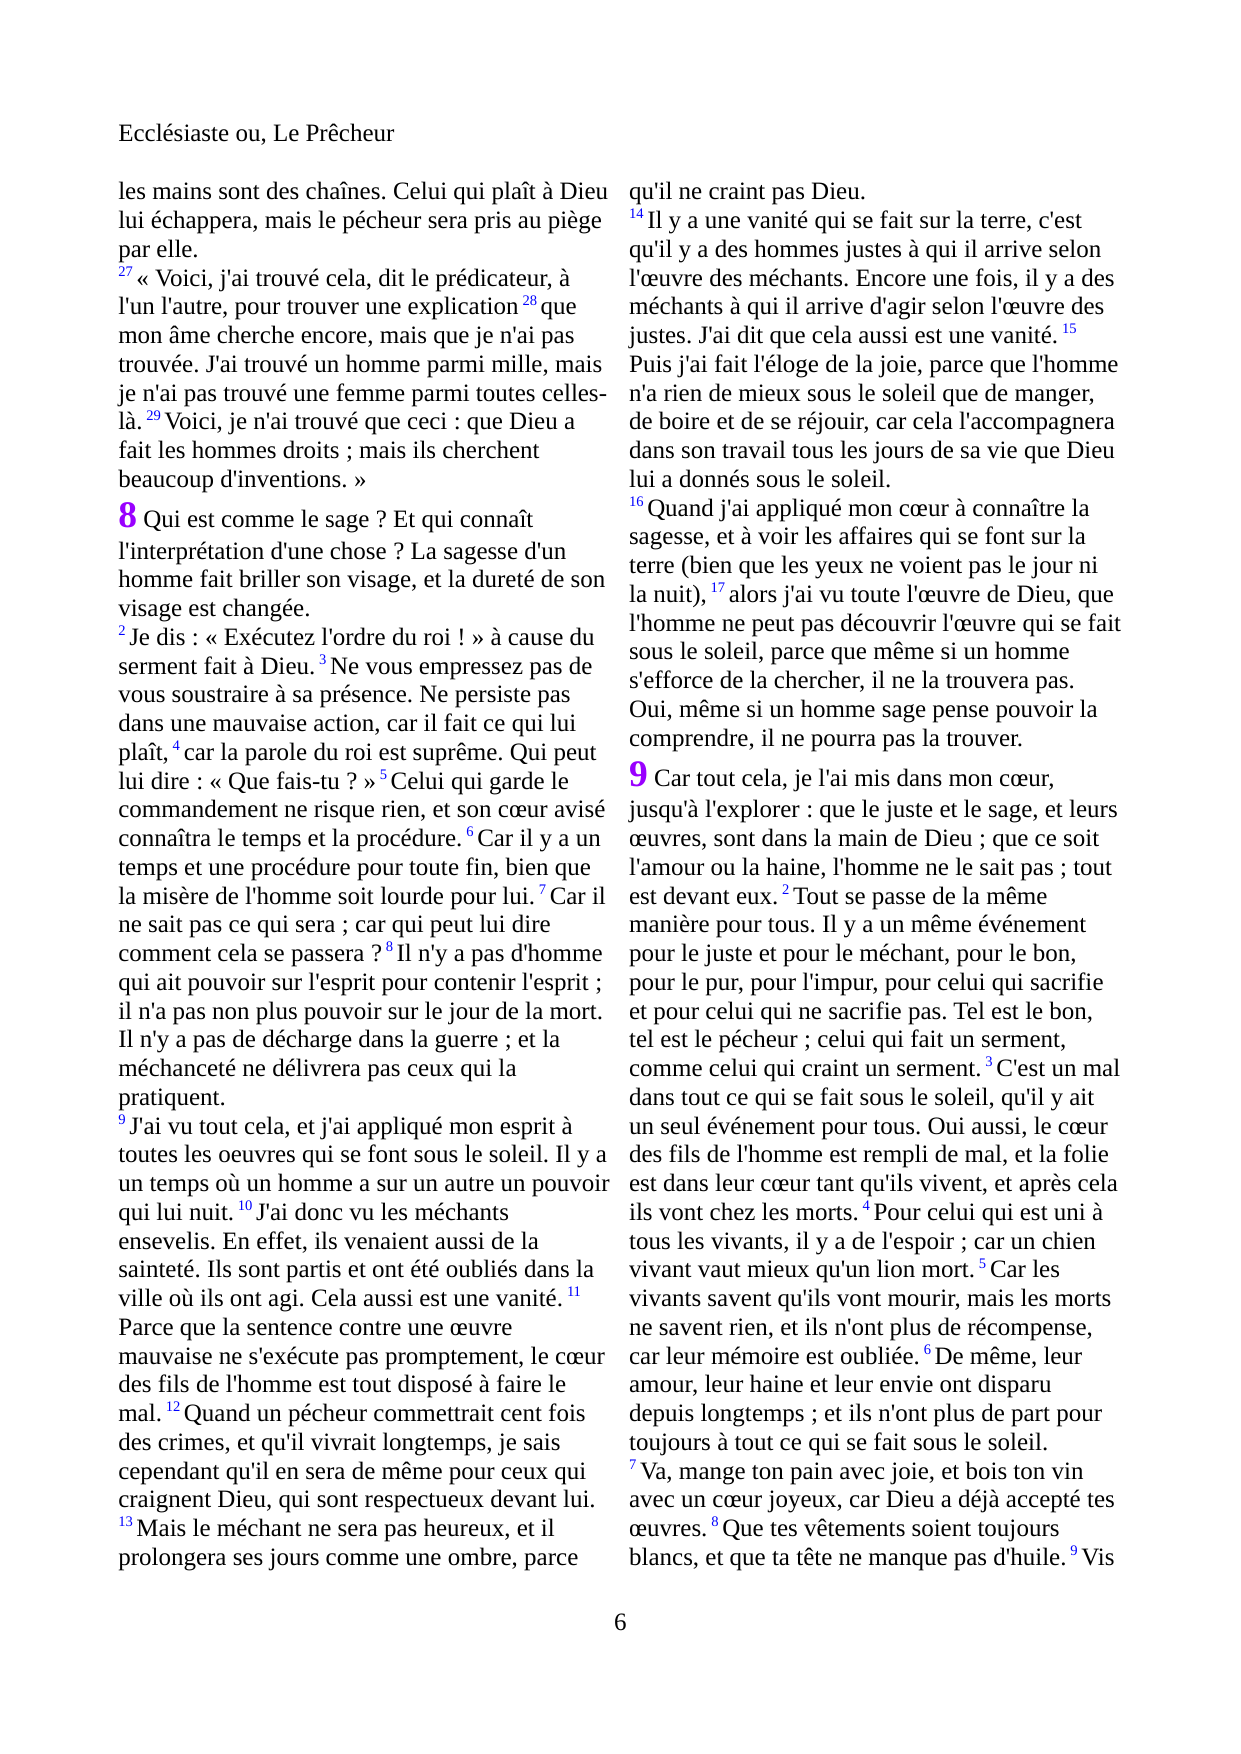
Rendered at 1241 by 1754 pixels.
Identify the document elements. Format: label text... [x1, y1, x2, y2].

text 9 Car tout cela, je l'ai mis dans mon cœur, jusqu'à l'explorer : que le juste et le sage, et leurs œuvres, sont dans la main de Dieu ; que ce soit l'amour ou la haine, l'homme ne le sait pas ; tout est devant eux. 2 Tout se passe de la même manière pour tous. Il y a un même événement pour le juste et pour le méchant, pour le bon, pour le pur, pour l'impur, pour celui qui sacrifie et pour celui qui ne sacrifie pas. Tel est le bon, tel est le pécheur ; celui qui fait un serment, comme celui qui craint un serment. 3 C'est un mal dans tout ce qui se fait sous le soleil, qu'il y ait un seul événement pour tous. Oui aussi, le cœur des fils de l'homme est rempli de mal, et la folie est dans leur cœur tant qu'ils vivent, et après cela ils vont chez les morts. 4 Pour celui qui est uni à tous les vivants, il y a de l'espoir ; car un chien vivant vaut mieux qu'un lion mort. 5 Car les vivants savent qu'ils vont mourir, mais les morts ne savent rien, et ils n'ont plus de récompense, car leur mémoire est oubliée. 6 De même, leur amour, leur haine et leur envie ont disparu depuis longtemps ; et ils n'ont plus de part pour toujours à tout ce qui se fait sous le soleil. [629, 751, 1122, 1456]
text qu'il ne craint pas Dieu. [629, 176, 1122, 205]
text 8 Qui est comme le sage ? Et qui connaît l'interprétation d'une chose ? La sagesse d'un homme fait briller son visage, et la dureté de son visage est changée. [118, 493, 611, 622]
text 7 Va, mange ton pain avec joie, et bois ton vin avec un cœur joyeux, car Dieu a déjà accepté tes œuvres. 8 Que tes vêtements soient toujours blancs, et que ta tête ne manque pas d'huile. 9 Vis [629, 1456, 1122, 1571]
text 16 Quand j'ai appliqué mon cœur à connaître la sagesse, et à voir les affaires qui se font sur la terre (bien que les yeux ne voient pas le jour ni la nuit), 17 alors j'ai vu toute l'œuvre de Dieu, que l'homme ne peut pas découvrir l'œuvre qui se fait sous le soleil, parce que même si un homme s'efforce de la chercher, il ne la trouvera pas. Oui, même si un homme sage pense pouvoir la comprendre, il ne pourra pas la trouver. [629, 493, 1122, 751]
text 27 « Voici, j'ai trouvé cela, dit le prédicateur, à l'un l'autre, pour trouver une explication 28 que mon âme cherche encore, mais que je n'ai pas trouvée. J'ai trouvé un homme parmi mille, mais je n'ai pas trouvé une femme parmi toutes celles-là. 29 Voici, je n'ai trouvé que ceci : que Dieu a fait les hommes droits ; mais ils cherchent beaucoup d'inventions. » [118, 263, 611, 493]
text 14 Il y a une vanité qui se fait sur la terre, c'est qu'il y a des hommes justes à qui il arrive selon l'œuvre des méchants. Encore une fois, il y a des méchants à qui il arrive d'agir selon l'œuvre des justes. J'ai dit que cela aussi est une vanité. 15 Puis j'ai fait l'éloge de la joie, parce que l'homme n'a rien de mieux sous le soleil que de manger, de boire et de se réjouir, car cela l'accompagnera dans son travail tous les jours de sa vie que Dieu lui a donnés sous le soleil. [629, 205, 1122, 493]
text les mains sont des chaînes. Celui qui plaît à Dieu lui échappera, mais le pécheur sera pris au piège par elle. [118, 176, 611, 263]
text 9 J'ai vu tout cela, et j'ai appliqué mon esprit à toutes les oeuvres qui se font sous le soleil. Il y a un temps où un homme a sur un autre un pouvoir qui lui nuit. 10 J'ai donc vu les méchants ensevelis. En effet, ils venaient aussi de la sainteté. Ils sont partis et ont été oubliés dans la ville où ils ont agi. Cela aussi est une vanité. 11 Parce que la sentence contre une œuvre mauvaise ne s'exécute pas promptement, le cœur des fils de l'homme est tout disposé à faire le mal. 12 Quand un pécheur commettrait cent fois des crimes, et qu'il vivrait longtemps, je sais cependant qu'il en sera de même pour ceux qui craignent Dieu, qui sont respectueux devant lui. 13 Mais le méchant ne sera pas heureux, et il prolongera ses jours comme une ombre, parce [118, 1111, 611, 1571]
text 2 Je dis : « Exécutez l'ordre du roi ! » à cause du serment fait à Dieu. 3 Ne vous empressez pas de vous soustraire à sa présence. Ne persiste pas dans une mauvaise action, car il fait ce qui lui plaît, 4 car la parole du roi est suprême. Qui peut lui dire : « Que fais-tu ? » 5 Celui qui garde le commandement ne risque rien, et son cœur avisé connaîtra le temps et la procédure. 6 Car il y a un temps et une procédure pour toute fin, bien que la misère de l'homme soit lourde pour lui. 7 Car il ne sait pas ce qui sera ; car qui peut lui dire comment cela se passera ? 8 Il n'y a pas d'homme qui ait pouvoir sur l'esprit pour contenir l'esprit ; il n'a pas non plus pouvoir sur le jour de la mort. Il n'y a pas de décharge dans la guerre ; et la méchanceté ne délivrera pas ceux qui la pratiquent. [118, 622, 611, 1111]
